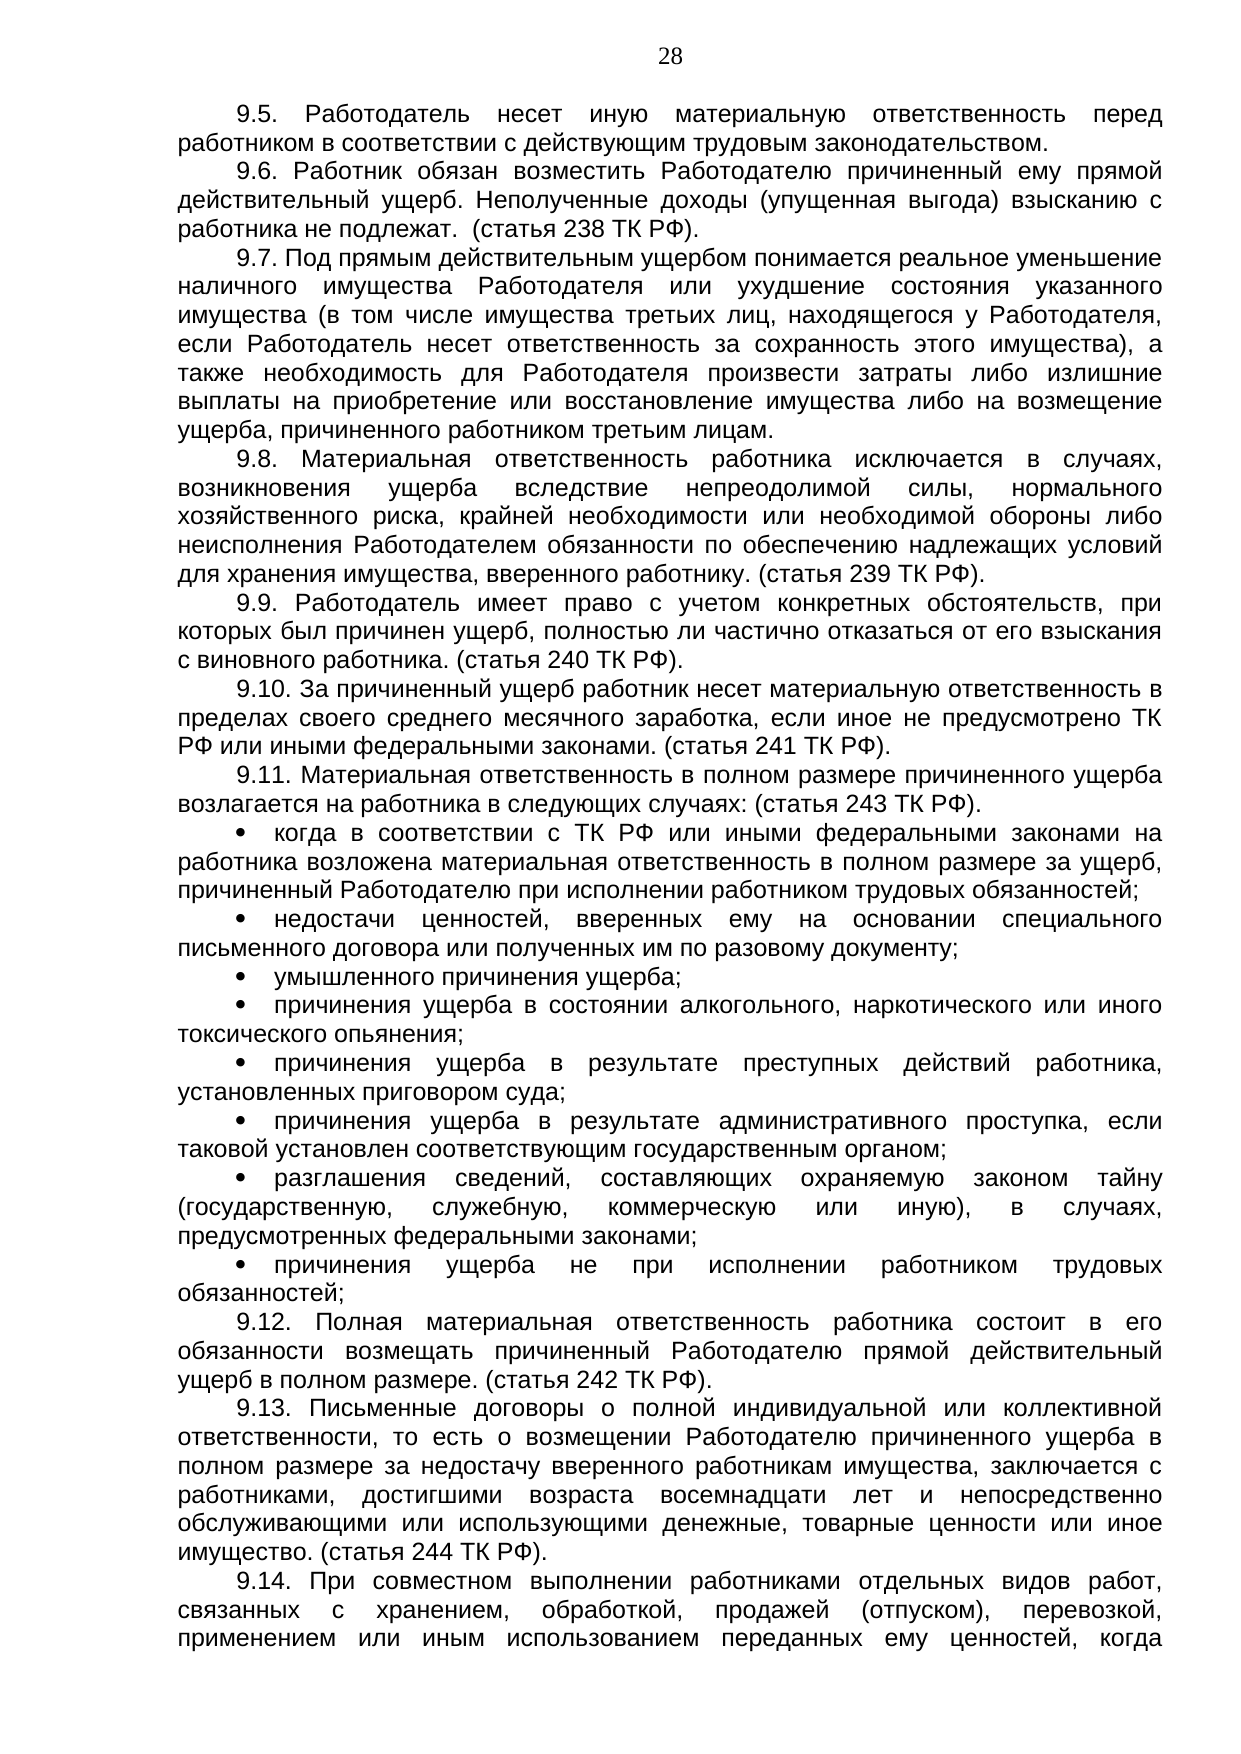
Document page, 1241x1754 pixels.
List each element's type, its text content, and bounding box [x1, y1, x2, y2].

text 9.13. Письменные договоры о полной индивидуальной или коллективной ответственности, то есть о возмещении Работодателю причиненного ущерба в полном размере за недостачу вверенного работникам имущества, заключается с работниками, достигшими возраста восемнадцати лет и непосредственно обслуживающими или использующими денежные, товарные ценности или иное имущество. (статья 244 ТК РФ). [177, 1393, 1163, 1566]
list причинения ущерба в результате преступных действий работника, установленных приговором суда; [177, 1048, 1163, 1106]
list разглашения сведений, составляющих охраняемую законом тайну (государственную, служебную, коммерческую или иную), в случаях, предусмотренных федеральными законами; [177, 1163, 1163, 1249]
text 9.7. Под прямым действительным ущербом понимается реальное уменьшение наличного имущества Работодателя или ухудшение состояния указанного имущества (в том числе имущества третьих лиц, находящегося у Работодателя, если Работодатель несет ответственность за сохранность этого имущества), а также необходимость для Работодателя произвести затраты либо излишние выплаты на приобретение или восстановление имущества либо на возмещение ущерба, причиненного работником третьим лицам. [177, 243, 1163, 444]
list когда в соответствии с ТК РФ или иными федеральными законами на работника возложена материальная ответственность в полном размере за ущерб, причиненный Работодателю при исполнении работником трудовых обязанностей; [177, 818, 1163, 904]
list причинения ущерба не при исполнении работником трудовых обязанностей; [177, 1249, 1163, 1307]
list недостачи ценностей, вверенных ему на основании специального письменного договора или полученных им по разовому документу; [177, 904, 1163, 962]
text 9.10. За причиненный ущерб работник несет материальную ответственность в пределах своего среднего месячного заработка, если иное не предусмотрено ТК РФ или иными федеральными законами. (статья 241 ТК РФ). [177, 674, 1163, 760]
text 9.6. Работник обязан возместить Работодателю причиненный ему прямой действительный ущерб. Неполученные доходы (упущенная выгода) взысканию с работника не подлежат. (статья 238 ТК РФ). [177, 156, 1163, 243]
list причинения ущерба в состоянии алкогольного, наркотического или иного токсического опьянения; [177, 990, 1163, 1048]
text 9.8. Материальная ответственность работника исключается в случаях, возникновения ущерба вследствие непреодолимой силы, нормального хозяйственного риска, крайней необходимости или необходимой обороны либо неисполнения Работодателем обязанности по обеспечению надлежащих условий для хранения имущества, вверенного работнику. (статья 239 ТК РФ). [177, 444, 1163, 588]
list умышленного причинения ущерба; [177, 962, 1163, 990]
text 9.11. Материальная ответственность в полном размере причиненного ущерба возлагается на работника в следующих случаях: (статья 243 ТК РФ). [177, 760, 1163, 818]
text 9.5. Работодатель несет иную материальную ответственность перед работником в соответствии с действующим трудовым законодательством. [177, 99, 1163, 156]
text 9.14. При совместном выполнении работниками отдельных видов работ, связанных с хранением, обработкой, продажей (отпуском), перевозкой, применением или иным использованием переданных ему ценностей, когда [177, 1566, 1163, 1652]
text 9.9. Работодатель имеет право с учетом конкретных обстоятельств, при которых был причинен ущерб, полностью ли частично отказаться от его взыскания с виновного работника. (статья 240 ТК РФ). [177, 588, 1163, 674]
list причинения ущерба в результате административного проступка, если таковой установлен соответствующим государственным органом; [177, 1106, 1163, 1163]
text 9.12. Полная материальная ответственность работника состоит в его обязанности возмещать причиненный Работодателю прямой действительный ущерб в полном размере. (статья 242 ТК РФ). [177, 1307, 1163, 1393]
